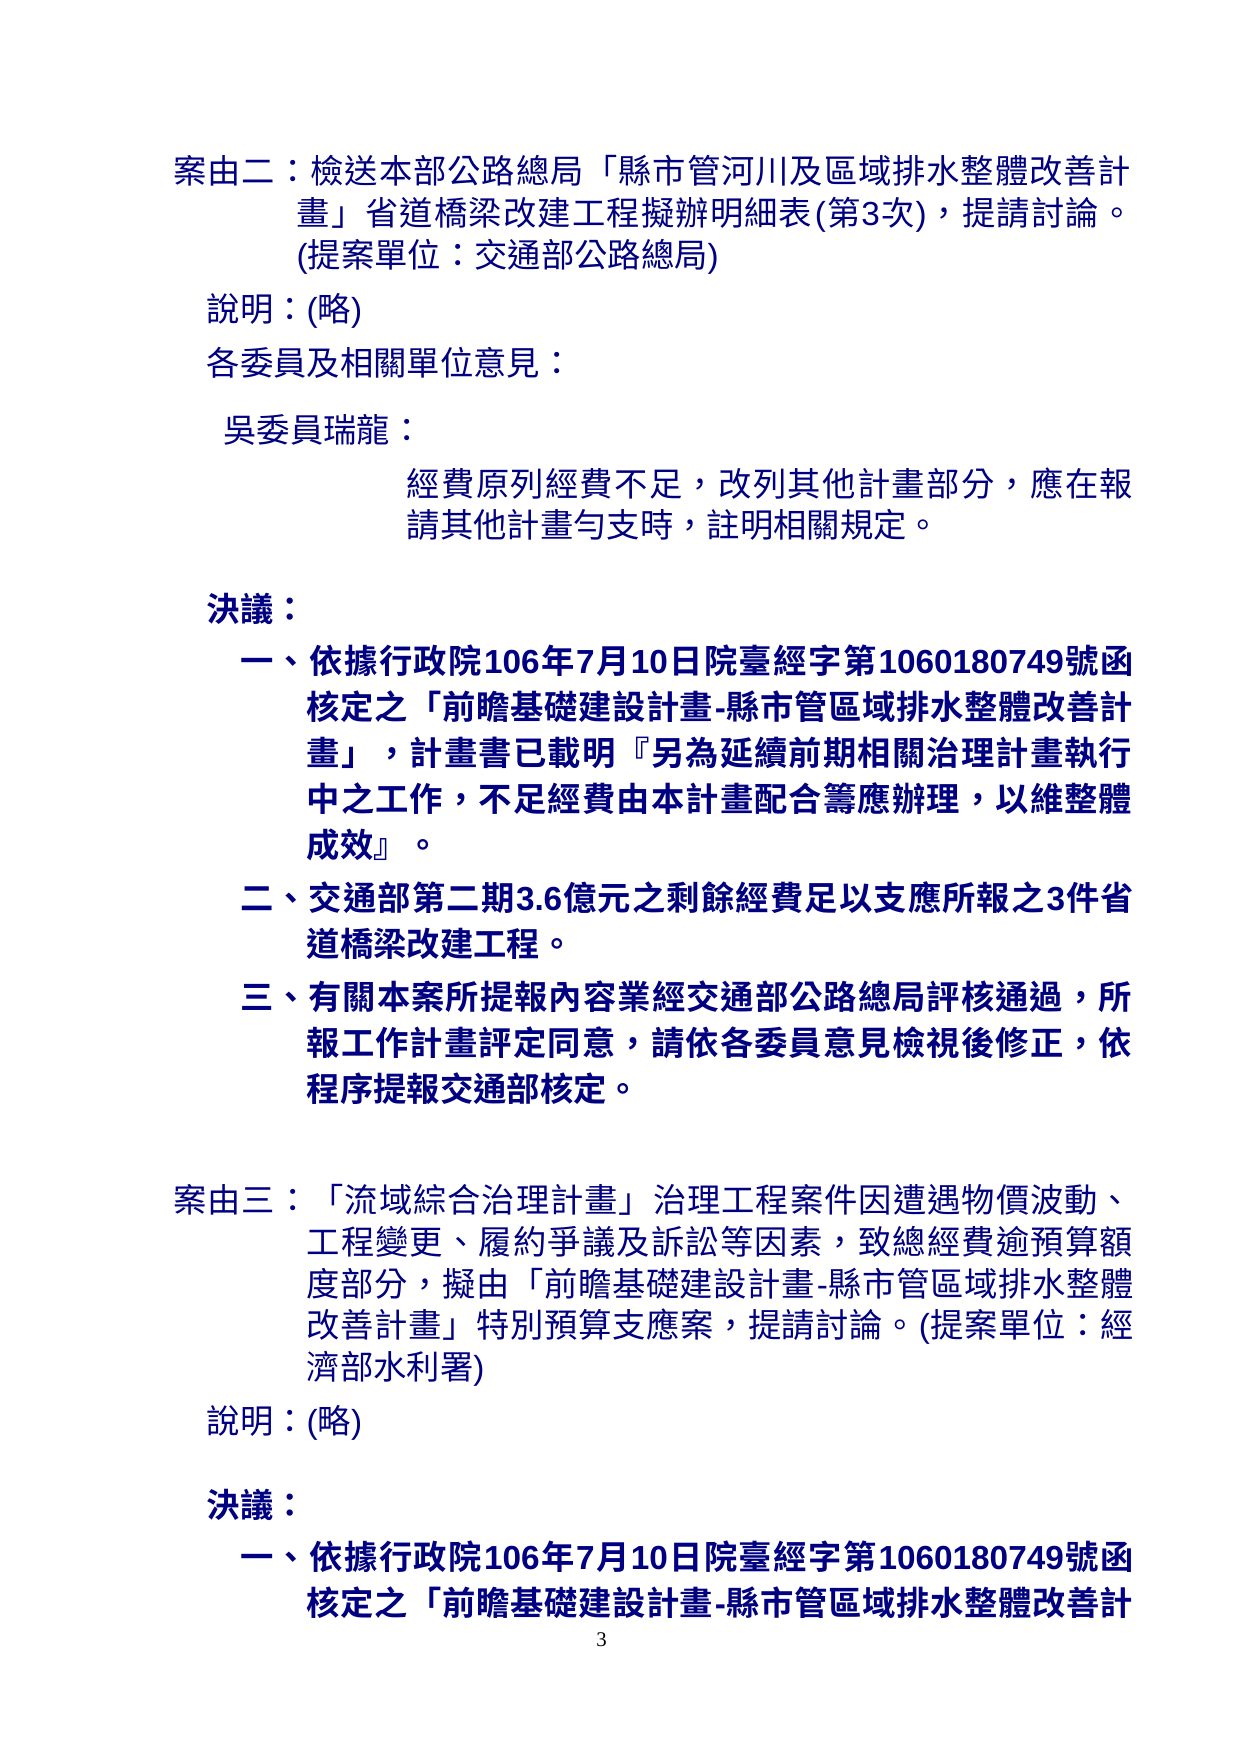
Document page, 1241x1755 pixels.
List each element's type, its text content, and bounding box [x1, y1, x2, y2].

text 決議： [206, 588, 1134, 629]
text 各委員及相關單位意見： [206, 342, 1134, 384]
text 一、依據行政院106年7月10日院臺經字第1060180749號函核定之「前瞻基礎建設計畫-縣市管區域排水整體改善計 [240, 1533, 1134, 1624]
text 說明：(略) [206, 1400, 1134, 1442]
text 吳委員瑞龍： [223, 409, 1134, 450]
text 決議： [206, 1484, 1134, 1525]
text 案由二：檢送本部公路總局「縣市管河川及區域排水整體改善計畫」省道橋梁改建工程擬辦明細表(第3次)，提請討論。(提案單位：交通部公路總局) [173, 150, 1134, 275]
text 經費原列經費不足，改列其他計畫部分，應在報請其他計畫勻支時，註明相關規定。 [406, 463, 1134, 546]
text 案由三：「流域綜合治理計畫」治理工程案件因遭遇物價波動、工程變更、履約爭議及訴訟等因素，致總經費逾預算額度部分，擬由「前瞻基礎建設計畫-縣市管區域排水整體改善計畫」特別預算支應案，提請討論。(提案單位：經濟部水利署) [173, 1179, 1134, 1388]
text 二、交通部第二期3.6億元之剩餘經費足以支應所報之3件省道橋梁改建工程。 [240, 874, 1134, 965]
text 一、依據行政院106年7月10日院臺經字第1060180749號函核定之「前瞻基礎建設計畫-縣市管區域排水整體改善計畫」，計畫書已載明『另為延續前期相關治理計畫執行中之工作，不足經費由本計畫配合籌應辦理，以維整體成效』。 [240, 637, 1134, 866]
text 說明：(略) [206, 288, 1134, 329]
text 三、有關本案所提報內容業經交通部公路總局評核通過，所報工作計畫評定同意，請依各委員意見檢視後修正，依程序提報交通部核定。 [240, 973, 1134, 1110]
